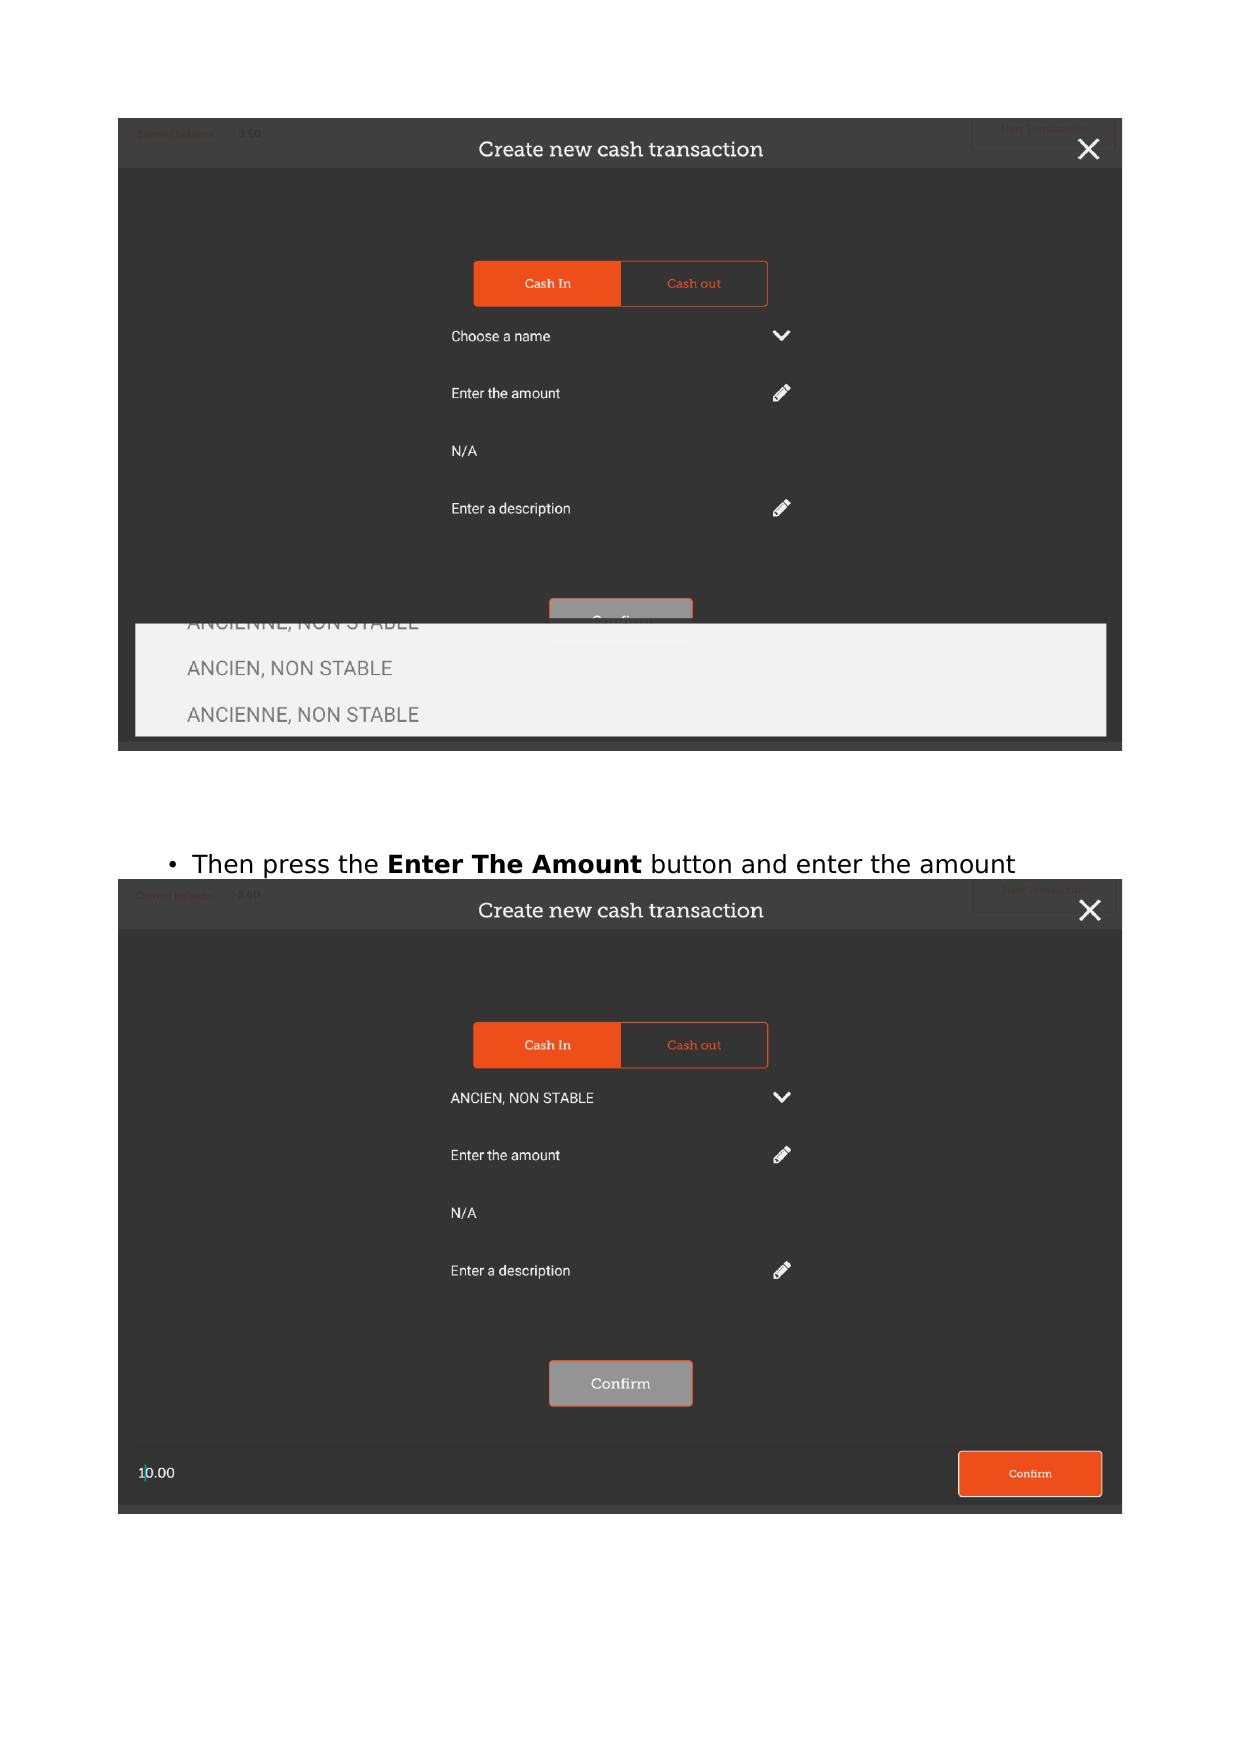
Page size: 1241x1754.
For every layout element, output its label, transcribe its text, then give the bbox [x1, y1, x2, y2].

picture [118, 118, 1123, 751]
picture [118, 879, 1123, 1514]
list Then press the Enter The Amount button and enter the amount [177, 851, 1122, 879]
